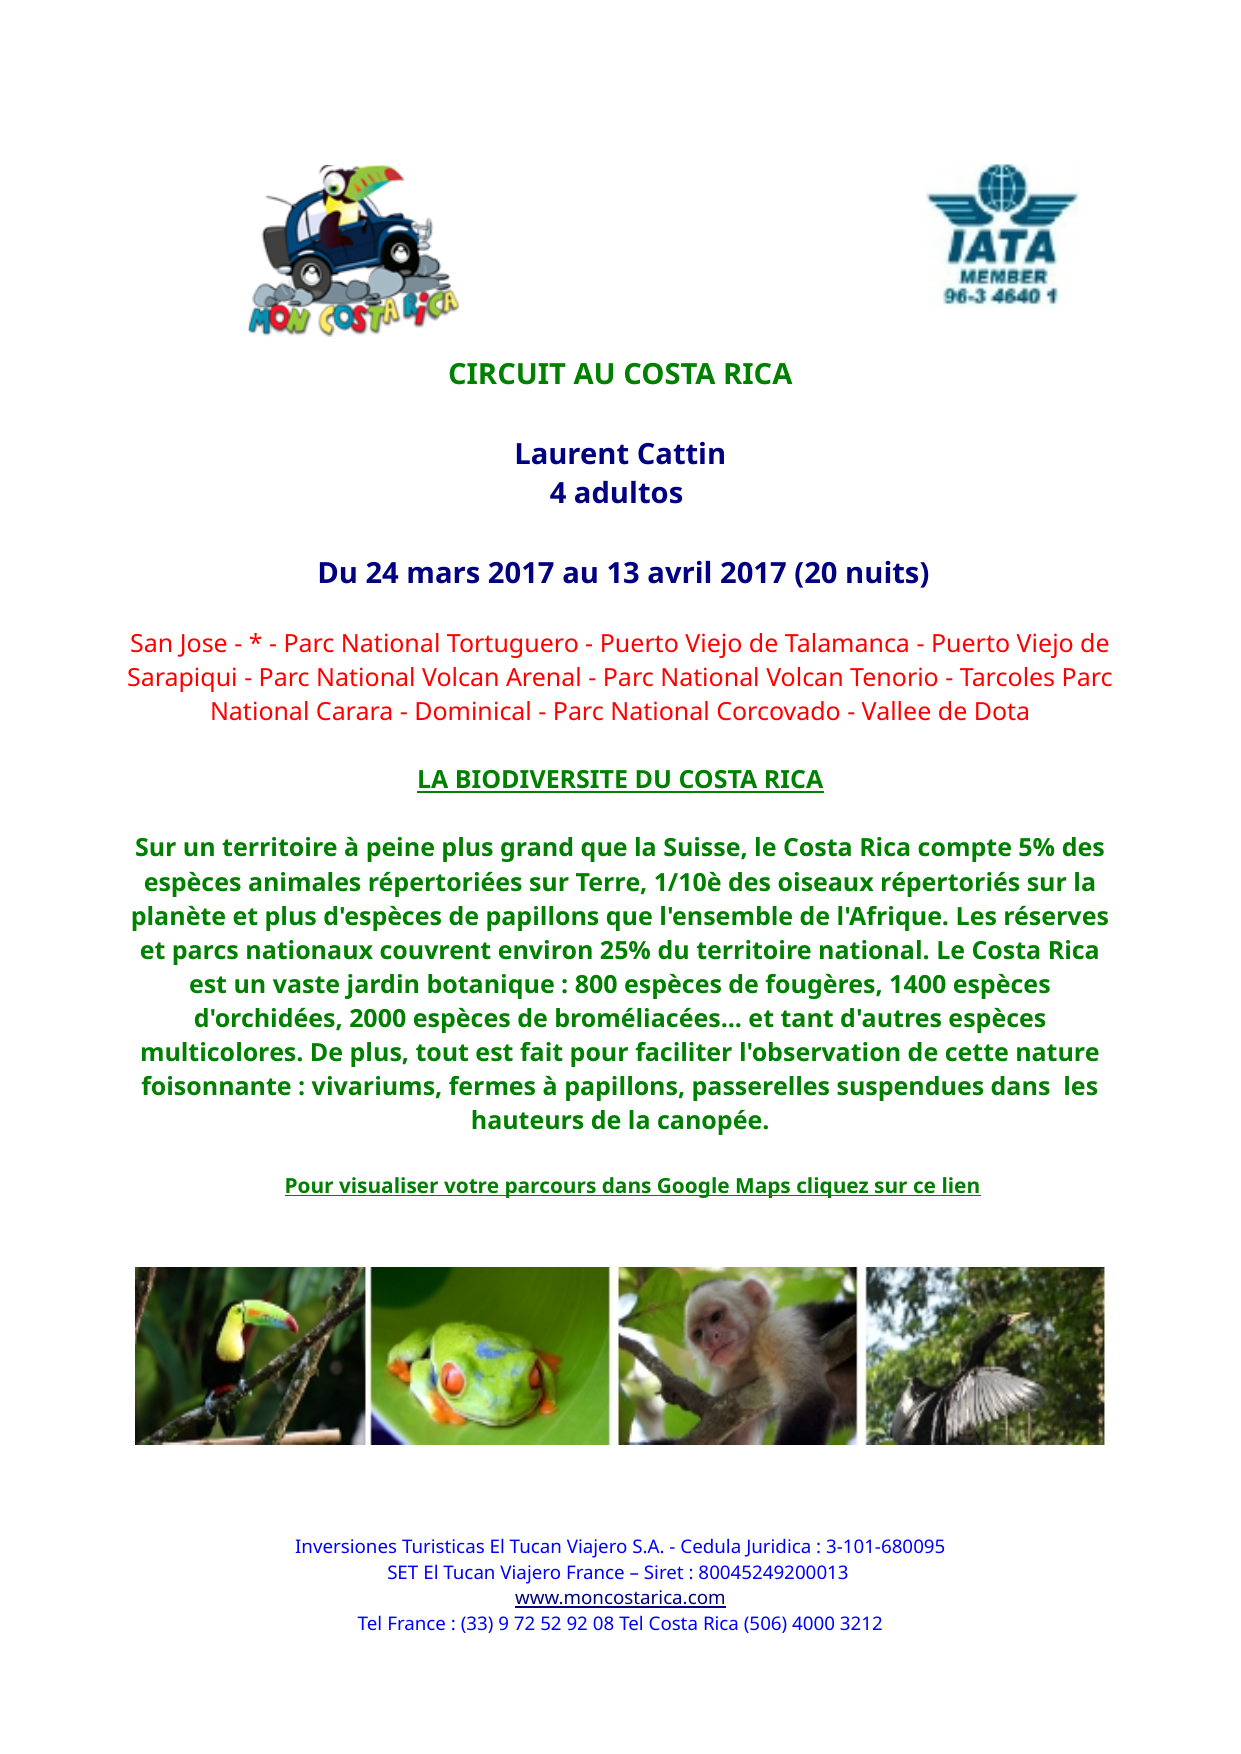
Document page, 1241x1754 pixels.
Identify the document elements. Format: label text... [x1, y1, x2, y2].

text Pour visualiser votre parcours dans Google Maps cliquez sur ce lien [118, 1171, 1146, 1199]
picture [135, 1267, 1116, 1445]
text San Jose - * - Parc National Tortuguero - Puerto Viejo de Talamanca - Puerto Viejo de Sarapiqui - Parc National Volcan Arenal - Parc National Volcan Tenorio - Tarcoles Parc National Carara - Dominical - Parc National Corcovado - Vallee de Dota [118, 626, 1122, 728]
text Du 24 mars 2017 au 13 avril 2017 (20 nuits) [118, 552, 1122, 592]
picture [926, 164, 1080, 309]
table_header [118, 118, 620, 353]
text Laurent Cattin [118, 433, 1122, 473]
text Sur un territoire à peine plus grand que la Suisse, le Costa Rica compte 5% des espèces animales répertoriées sur Terre, 1/10è des oiseaux répertoriés sur la planète et plus d'espèces de papillons que l'ensemble de l'Afrique. Les réserves et parcs nationaux couvrent environ 25% du territoire national. Le Costa Rica est un vaste jardin botanique : 800 espèces de fougères, 1400 espèces d'orchidées, 2000 espèces de broméliacées... et tant d'autres espèces multicolores. De plus, tout est fait pour faciliter l'observation de cette nature foisonnante : vivariums, fermes à papillons, passerelles suspendues dans les hauteurs de la canopée. [118, 830, 1122, 1137]
text 4 adultos [118, 473, 1122, 512]
table_header [620, 118, 1122, 353]
picture [248, 165, 460, 337]
text CIRCUIT AU COSTA RICA [118, 353, 1122, 393]
text LA BIODIVERSITE DU COSTA RICA [118, 762, 1122, 796]
